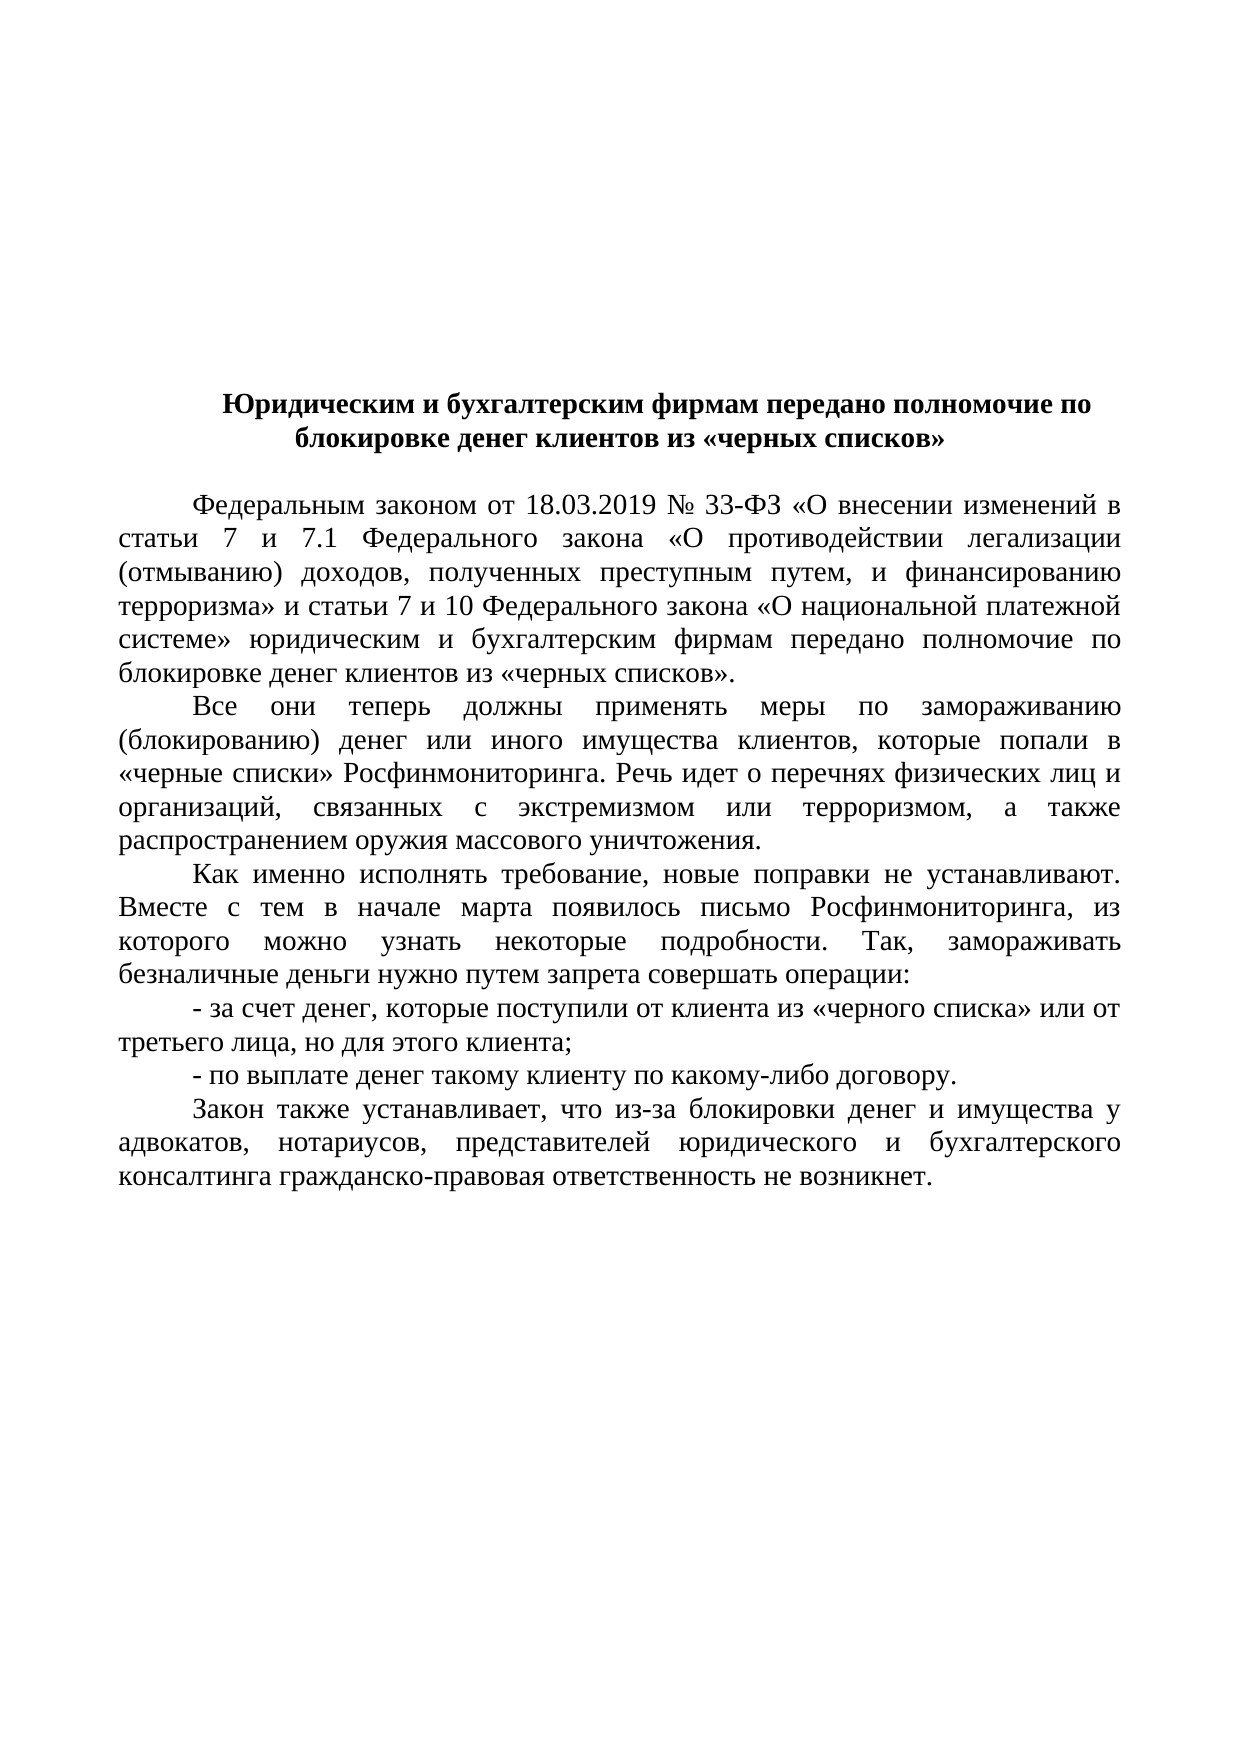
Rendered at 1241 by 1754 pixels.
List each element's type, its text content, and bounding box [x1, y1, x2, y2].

text - по выплате денег такому клиенту по какому-либо договору. [118, 1057, 1122, 1091]
text Все они теперь должны применять меры по замораживанию (блокированию) денег или иного имущества клиентов, которые попали в «черные списки» Росфинмониторинга. Речь идет о перечнях физических лиц и организаций, связанных с экстремизмом или терроризмом, а также распространением оружия массового уничтожения. [118, 688, 1122, 856]
text Закон также устанавливает, что из-за блокировки денег и имущества у адвокатов, нотариусов, представителей юридического и бухгалтерского консалтинга гражданско-правовая ответственность не возникнет. [118, 1091, 1122, 1191]
text - за счет денег, которые поступили от клиента из «черного списка» или от третьего лица, но для этого клиента; [118, 990, 1122, 1057]
text Как именно исполнять требование, новые поправки не устанавливают. Вместе с тем в начале марта появилось письмо Росфинмониторинга, из которого можно узнать некоторые подробности. Так, замораживать безналичные деньги нужно путем запрета совершать операции: [118, 856, 1122, 990]
text Федеральным законом от 18.03.2019 № 33-ФЗ «О внесении изменений в статьи 7 и 7.1 Федерального закона «О противодействии легализации (отмыванию) доходов, полученных преступным путем, и финансированию терроризма» и статьи 7 и 10 Федерального закона «О национальной платежной системе» юридическим и бухгалтерским фирмам передано полномочие по блокировке денег клиентов из «черных списков». [118, 487, 1122, 688]
text Юридическим и бухгалтерским фирмам передано полномочие по блокировке денег клиентов из «черных списков» [118, 386, 1122, 453]
